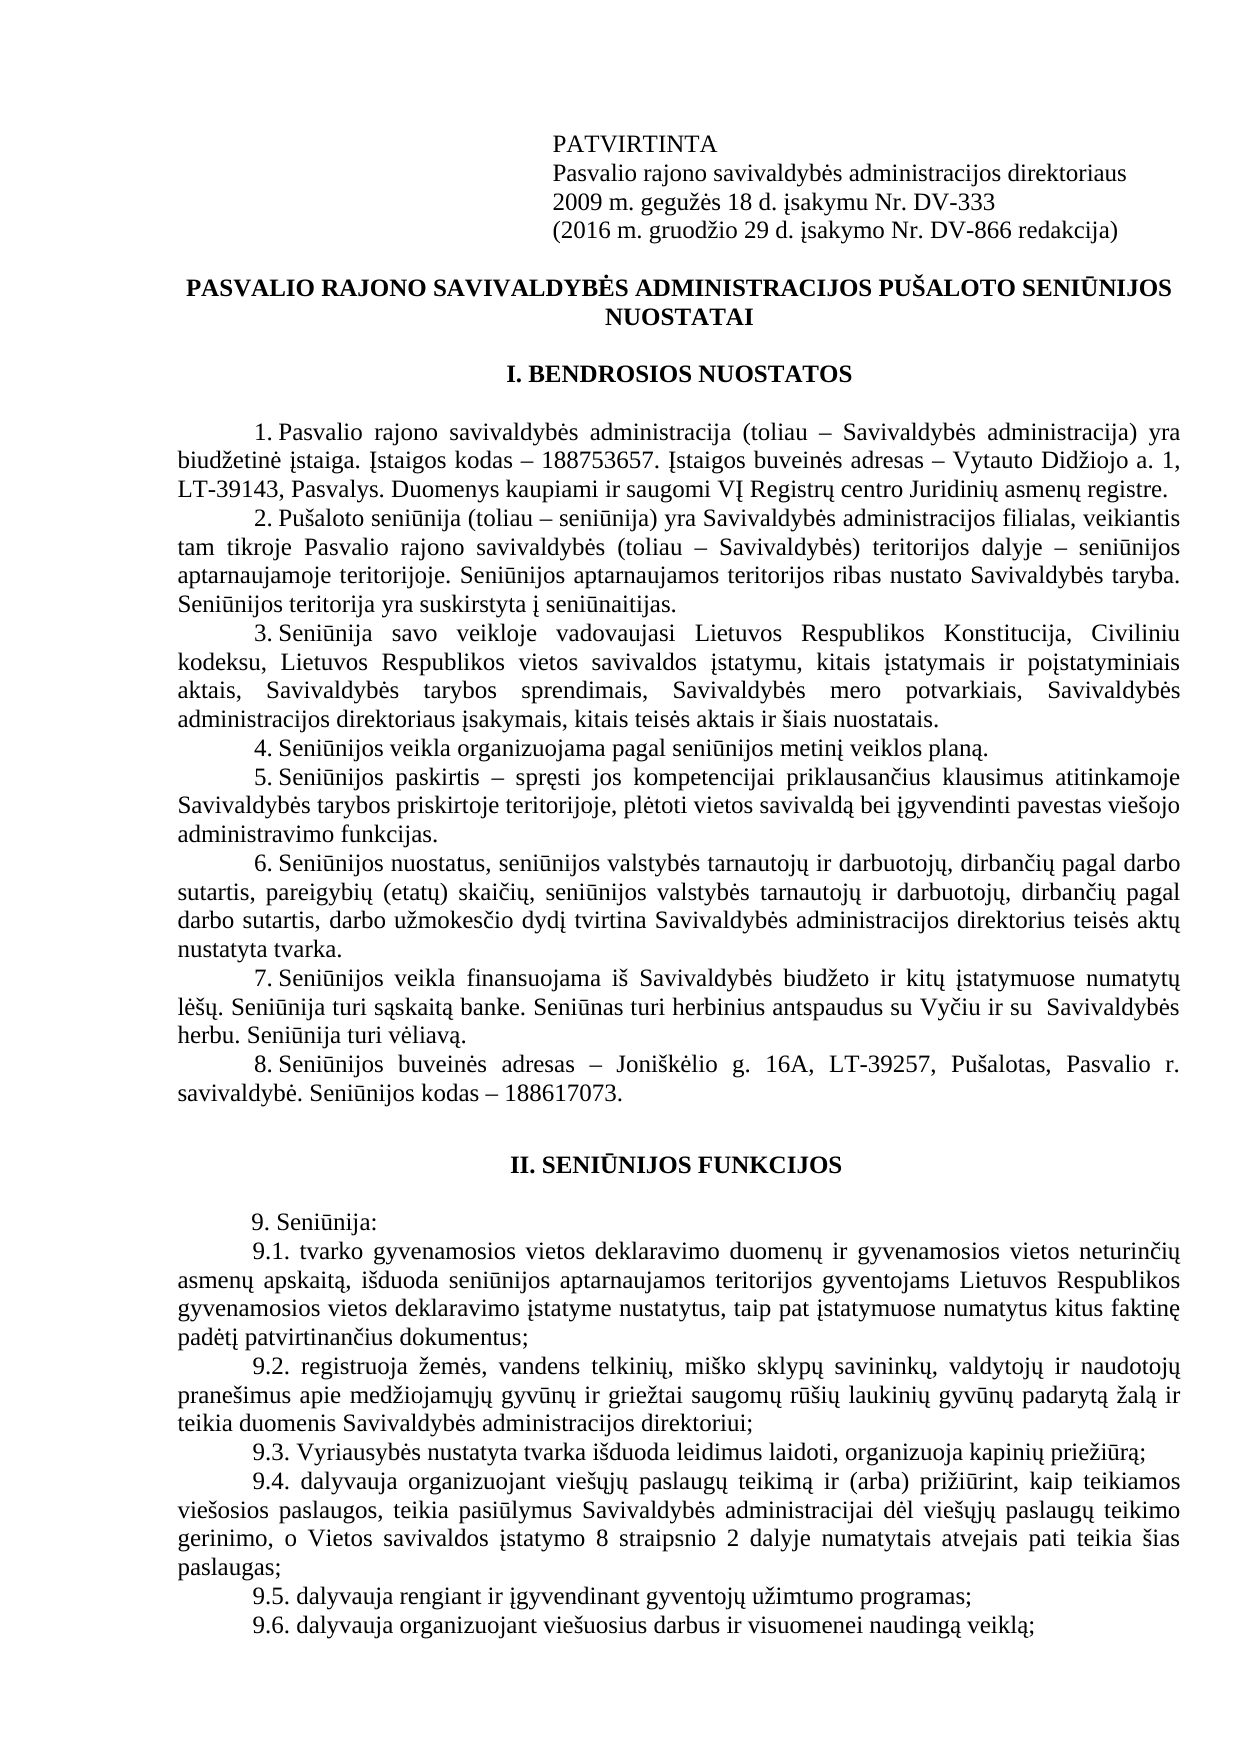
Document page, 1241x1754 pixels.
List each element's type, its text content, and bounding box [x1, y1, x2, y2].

text 6. Seniūnijos nuostatus, seniūnijos valstybės tarnautojų ir darbuotojų, dirbančių pagal darbo sutartis, pareigybių (etatų) skaičių, seniūnijos valstybės tarnautojų ir darbuotojų, dirbančių pagal darbo sutartis, darbo užmokesčio dydį tvirtina Savivaldybės administracijos direktorius teisės aktų nustatyta tvarka. [177, 848, 1181, 963]
text 9.2. registruoja žemės, vandens telkinių, miško sklypų savininkų, valdytojų ir naudotojų pranešimus apie medžiojamųjų gyvūnų ir griežtai saugomų rūšių laukinių gyvūnų padarytą žalą ir teikia duomenis Savivaldybės administracijos direktoriui; [177, 1351, 1181, 1437]
text 1. Pasvalio rajono savivaldybės administracija (toliau – Savivaldybės administracija) yra biudžetinė įstaiga. Įstaigos kodas – 188753657. Įstaigos buveinės adresas – Vytauto Didžiojo a. 1, LT-39143, Pasvalys. Duomenys kaupiami ir saugomi VĮ Registrų centro Juridinių asmenų registre. [177, 417, 1181, 503]
text 9.3. Vyriausybės nustatyta tvarka išduoda leidimus laidoti, organizuoja kapinių priežiūrą; [177, 1437, 1181, 1466]
text 3. Seniūnija savo veikloje vadovaujasi Lietuvos Respublikos Konstitucija, Civiliniu kodeksu, Lietuvos Respublikos vietos savivaldos įstatymu, kitais įstatymais ir poįstatyminiais aktais, Savivaldybės tarybos sprendimais, Savivaldybės mero potvarkiais, Savivaldybės administracijos direktoriaus įsakymais, kitais teisės aktais ir šiais nuostatais. [177, 618, 1181, 733]
text PASVALIO rajono savivaldybės administracijos PUŠALOTO seniūnijOS nuostatai [177, 273, 1181, 330]
text 8. Seniūnijos buveinės adresas – Joniškėlio g. 16A, LT-39257, Pušalotas, Pasvalio r. savivaldybė. Seniūnijos kodas – 188617073. [177, 1049, 1181, 1107]
text 4. Seniūnijos veikla organizuojama pagal seniūnijos metinį veiklos planą. [177, 733, 1181, 762]
text 2. Pušaloto seniūnija (toliau – seniūnija) yra Savivaldybės administracijos filialas, veikiantis tam tikroje Pasvalio rajono savivaldybės (toliau – Savivaldybės) teritorijos dalyje – seniūnijos aptarnaujamoje teritorijoje. Seniūnijos aptarnaujamos teritorijos ribas nustato Savivaldybės taryba. Seniūnijos teritorija yra suskirstyta į seniūnaitijas. [177, 503, 1181, 618]
text 7. Seniūnijos veikla finansuojama iš Savivaldybės biudžeto ir kitų įstatymuose numatytų lėšų. Seniūnija turi sąskaitą banke. Seniūnas turi herbinius antspaudus su Vyčiu ir su Savivaldybės herbu. Seniūnija turi vėliavą. [177, 963, 1181, 1049]
text 9. Seniūnija: [177, 1207, 1181, 1236]
text I. Bendrosios nuostatos [177, 359, 1181, 388]
text 9.5. dalyvauja rengiant ir įgyvendinant gyventojų užimtumo programas; [177, 1581, 1181, 1610]
text 9.1. tvarko gyvenamosios vietos deklaravimo duomenų ir gyvenamosios vietos neturinčių asmenų apskaitą, išduoda seniūnijos aptarnaujamos teritorijos gyventojams Lietuvos Respublikos gyvenamosios vietos deklaravimo įstatyme nustatytus, taip pat įstatymuose numatytus kitus faktinę padėtį patvirtinančius dokumentus; [177, 1236, 1181, 1351]
text 5. Seniūnijos paskirtis – spręsti jos kompetencijai priklausančius klausimus atitinkamoje Savivaldybės tarybos priskirtoje teritorijoje, plėtoti vietos savivaldą bei įgyvendinti pavestas viešojo administravimo funkcijas. [177, 762, 1181, 848]
text Pasvalio rajono savivaldybės administracijos direktoriaus [552, 158, 1181, 187]
text 2009 m. gegužės 18 d. įsakymu Nr. DV-333 [477, 187, 1181, 215]
text 9.6. dalyvauja organizuojant viešuosius darbus ir visuomenei naudingą veiklą; [177, 1610, 1181, 1638]
text 9.4. dalyvauja organizuojant viešųjų paslaugų teikimą ir (arba) prižiūrint, kaip teikiamos viešosios paslaugos, teikia pasiūlymus Savivaldybės administracijai dėl viešųjų paslaugų teikimo gerinimo, o Vietos savivaldos įstatymo 8 straipsnio 2 dalyje numatytais atvejais pati teikia šias paslaugas; [177, 1466, 1181, 1581]
text PATVIRTINTA [552, 129, 1181, 158]
text (2016 m. gruodžio 29 d. įsakymo Nr. DV-866 redakcija) [477, 215, 1181, 244]
text II. SENIŪNIJOS funkcijos [177, 1150, 1181, 1178]
